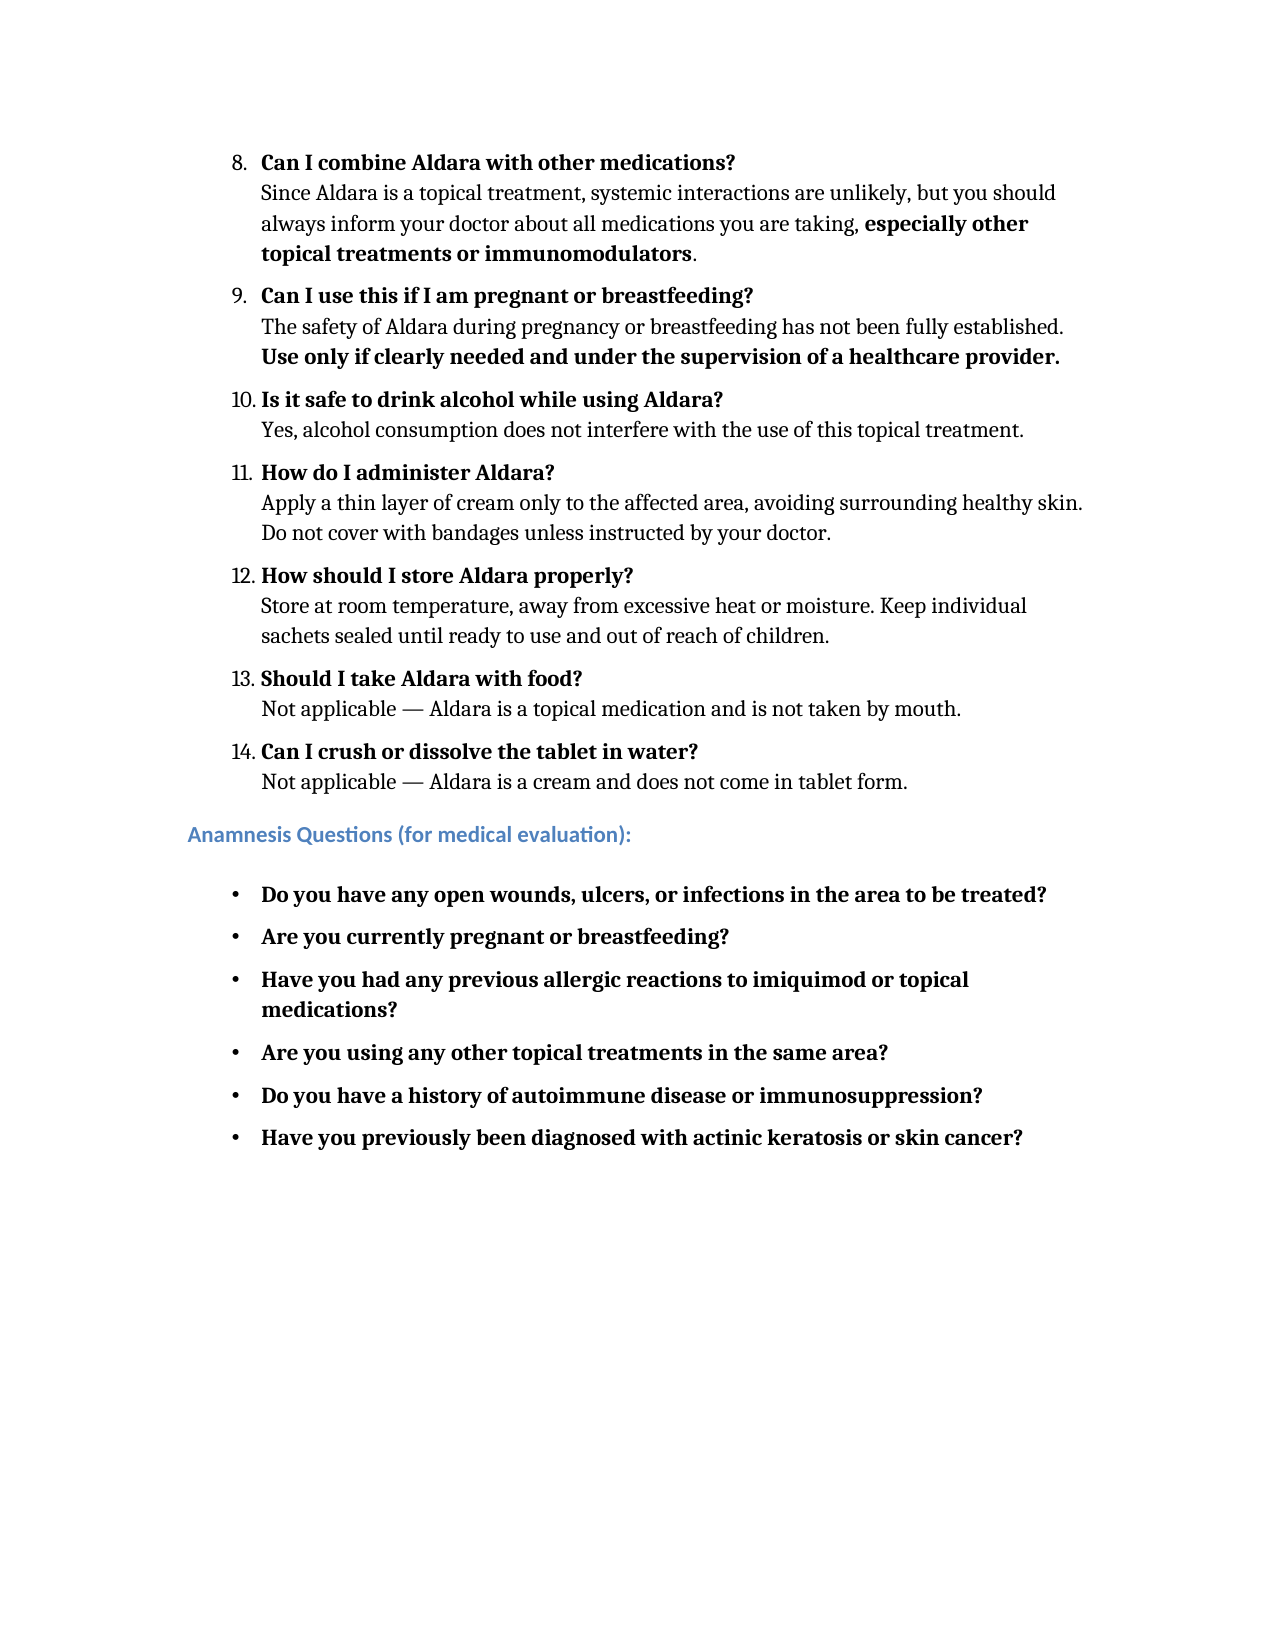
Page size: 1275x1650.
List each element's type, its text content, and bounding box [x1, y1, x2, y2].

list Are you currently pregnant or breastfeeding? [232, 924, 1087, 951]
list Have you previously been diagnosed with actinic keratosis or skin cancer? [232, 1125, 1087, 1152]
list How do I administer Aldara? Apply a thin layer of cream only to the affected area, avoiding surrounding healthy skin. Do not cover with bandages unless instructed by your doctor. [232, 459, 1087, 546]
list Is it safe to drink alcohol while using Aldara? Yes, alcohol consumption does not interfere with the use of this topical treatment. [232, 386, 1087, 443]
subtitle Anamnesis Questions (for medical evaluation): [187, 820, 1087, 848]
list Can I combine Aldara with other medications? Since Aldara is a topical treatment, systemic interactions are unlikely, but you should always inform your doctor about all medications you are taking, especially other topical treatments or immunomodulators. [232, 150, 1087, 267]
list Are you using any other topical treatments in the same area? [232, 1040, 1087, 1066]
list Can I crush or dissolve the tablet in water? Not applicable — Aldara is a cream and does not come in tablet form. [232, 738, 1087, 795]
list Should I take Aldara with food? Not applicable — Aldara is a topical medication and is not taken by mouth. [232, 666, 1087, 722]
list Have you had any previous allergic reactions to imiquimod or topical medications? [232, 967, 1087, 1023]
list Do you have any open wounds, ulcers, or infections in the area to be treated? [232, 881, 1087, 908]
list Can I use this if I am pregnant or breastfeeding? The safety of Aldara during pregnancy or breastfeeding has not been fully established. Use only if clearly needed and under the supervision of a healthcare provider. [232, 283, 1087, 370]
list How should I store Aldara properly? Store at room temperature, away from excessive heat or moisture. Keep individual sachets sealed until ready to use and out of reach of children. [232, 562, 1087, 649]
list Do you have a history of autoimmune disease or immunosuppression? [232, 1082, 1087, 1109]
